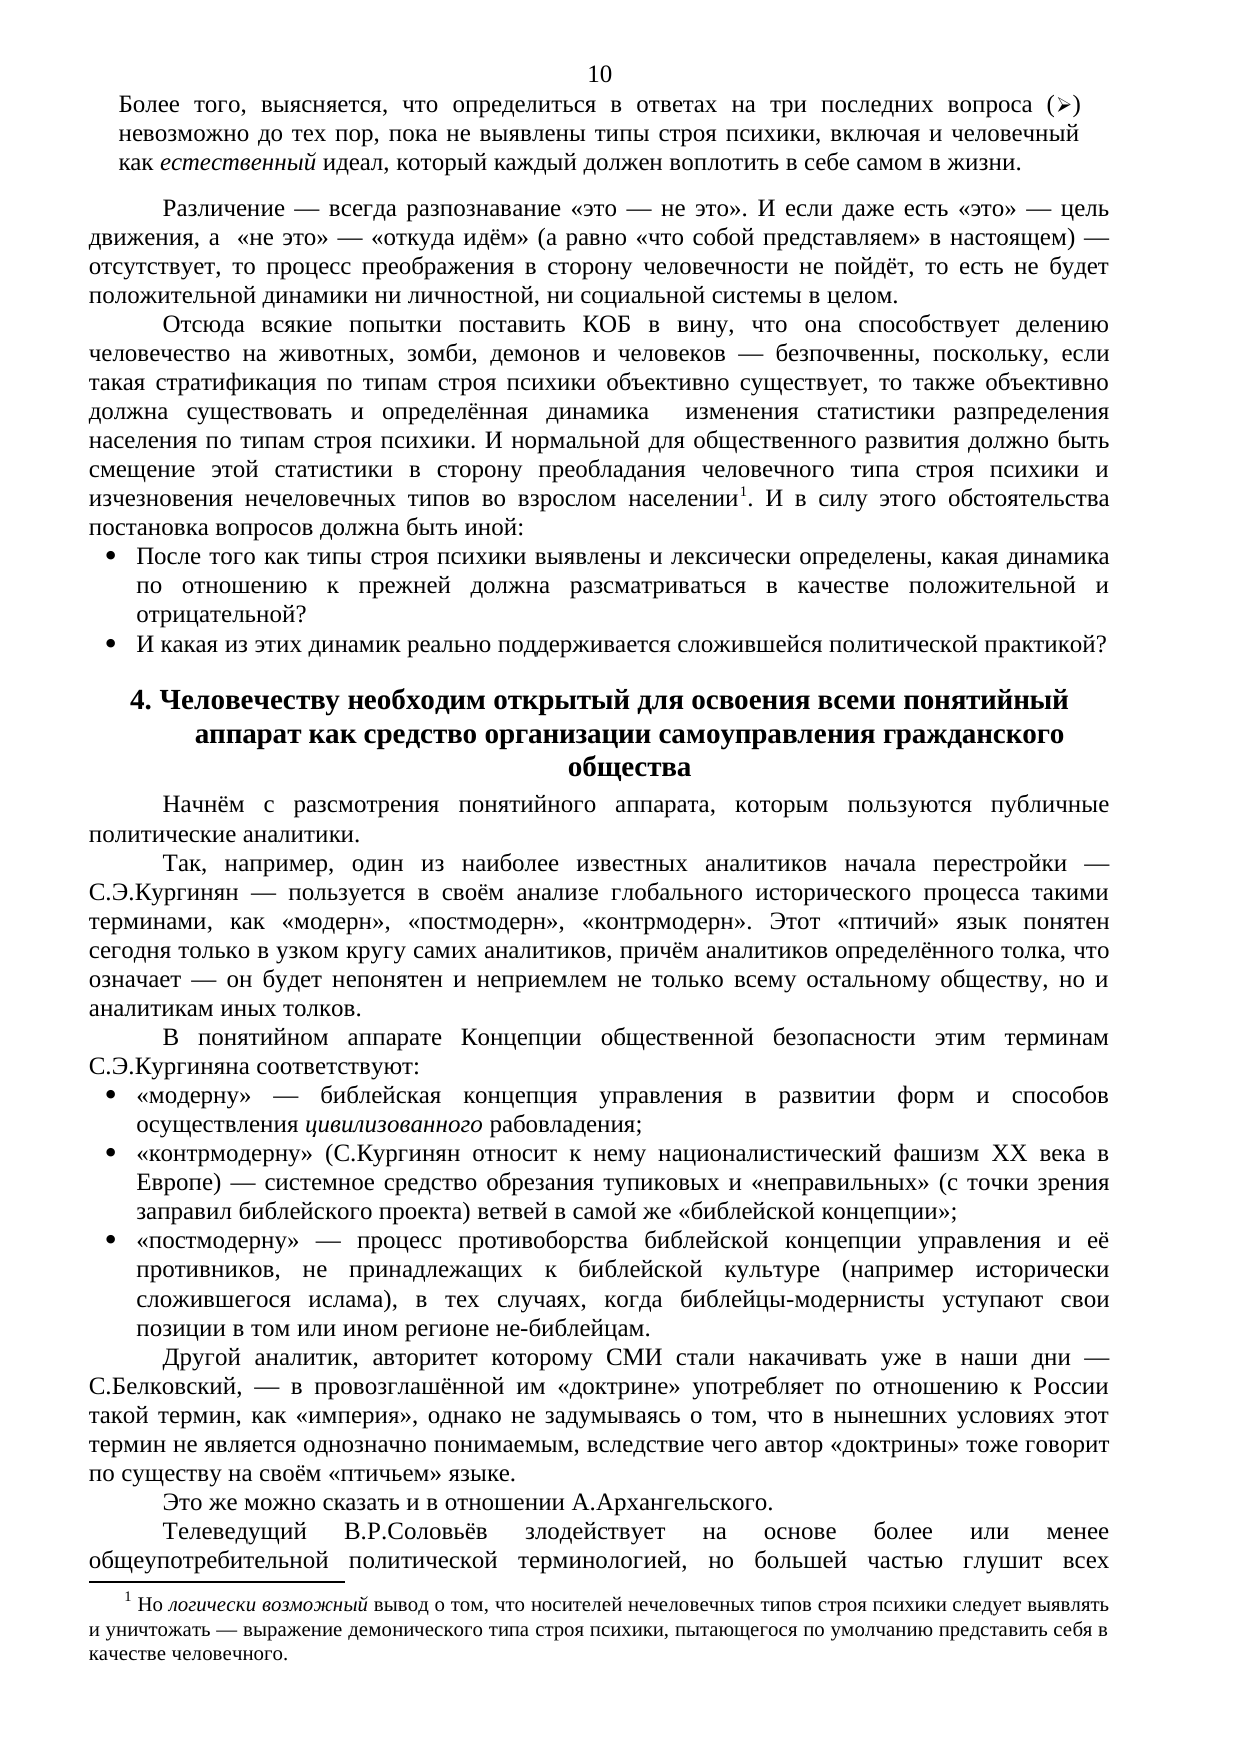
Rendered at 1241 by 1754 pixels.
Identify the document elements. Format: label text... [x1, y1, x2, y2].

list «контрмодерну» (С.Кургинян относит к нему националистический фашизм ХХ века в Европе) — системное средство обрезания тупиковых и «неправильных» (с точки зрения заправил библейского проекта) ветвей в самой же «библейской концепции»; [106, 1138, 1110, 1225]
list И какая из этих динамик реально поддерживается сложившейся политической практикой? [106, 628, 1110, 657]
text Телеведущий В.Р.Соловьёв злодействует на основе более или менее общеупотребительной политической терминологией, но большей частью глушит всех [89, 1516, 1110, 1574]
list «модерну» — библейская концепция управления в развитии форм и способов осуществления цивилизованного рабовладения; [106, 1080, 1110, 1138]
text Так, например, один из наиболее известных аналитиков начала перестройки — С.Э.Кургинян — пользуется в своём анализе глобального исторического процесса такими терминами, как «модерн», «постмодерн», «контрмодерн». Этот «птичий» язык понятен сегодня только в узком кругу самих аналитиков, причём аналитиков определённого толка, что означает — он будет непонятен и неприемлем не только всему остальному обществу, но и аналитикам иных толков. [89, 847, 1110, 1022]
text В понятийном аппарате Концепции общественной безопасности этим терминам С.Э.Кургиняна соответствуют: [89, 1022, 1110, 1080]
text Начнём с разсмотрения понятийного аппарата, которым пользуются публичные политические аналитики. [89, 789, 1110, 847]
text Различение — всегда разпознавание «это — не это». И если даже есть «это» — цель движения, а «не это» — «откуда идём» (а равно «что собой представляем» в настоящем) — отсутствует, то процесс преображения в сторону человечности не пойдёт, то есть не будет положительной динамики ни личностной, ни социальной системы в целом. [89, 192, 1110, 309]
text Отсюда всякие попытки поставить КОБ в вину, что она способствует делению человечество на животных, зомби, демонов и человеков — безпочвенны, поскольку, если такая стратификация по типам строя психики объективно существует, то также объективно должна существовать и определённая динамика изменения статистики разпределения населения по типам строя психики. И нормальной для общественного развития должно быть смещение этой статистики в сторону преобладания человечного типа строя психики и изчезновения нечеловечных типов во взрослом населении. И в силу этого обстоятельства постановка вопросов должна быть иной: [89, 309, 1110, 541]
text Но логически возможный вывод о том, что носителей нечеловечных типов строя психики следует выявлять и уничтожать — выражение демонического типа строя психики, пытающегося по умолчанию представить себя в качестве человечного. [89, 1588, 1110, 1665]
text Это же можно сказать и в отношении А.Архангельского. [89, 1487, 1110, 1516]
text Более того, выясняется, что определиться в ответах на три последних вопроса () невозможно до тех пор, пока не выявлены типы строя психики, включая и человечный как естественный идеал, который каждый должен воплотить в себе самом в жизни. [118, 89, 1081, 176]
list После того как типы строя психики выявлены и лексически определены, какая динамика по отношению к прежней должна разсматриваться в качестве положительной и отрицательной? [106, 541, 1110, 628]
subtitle 4. Человечеству необходим открытый для освоения всеми понятийный аппарат как средство организации самоуправления гражданского общества [89, 682, 1110, 783]
list «постмодерну» — процесс противоборства библейской концепции управления и её противников, не принадлежащих к библейской культуре (например исторически сложившегося ислама), в тех случаях, когда библейцы-модернисты уступают свои позиции в том или ином регионе не-библейцам. [106, 1225, 1110, 1342]
text Другой аналитик, авторитет которому СМИ стали накачивать уже в наши дни — С.Белковский, — в провозглашённой им «доктрине» употребляет по отношению к России такой термин, как «империя», однако не задумываясь о том, что в нынешних условиях этот термин не является однозначно понимаемым, вследствие чего автор «доктрины» тоже говорит по существу на своём «птичьем» языке. [89, 1342, 1110, 1487]
